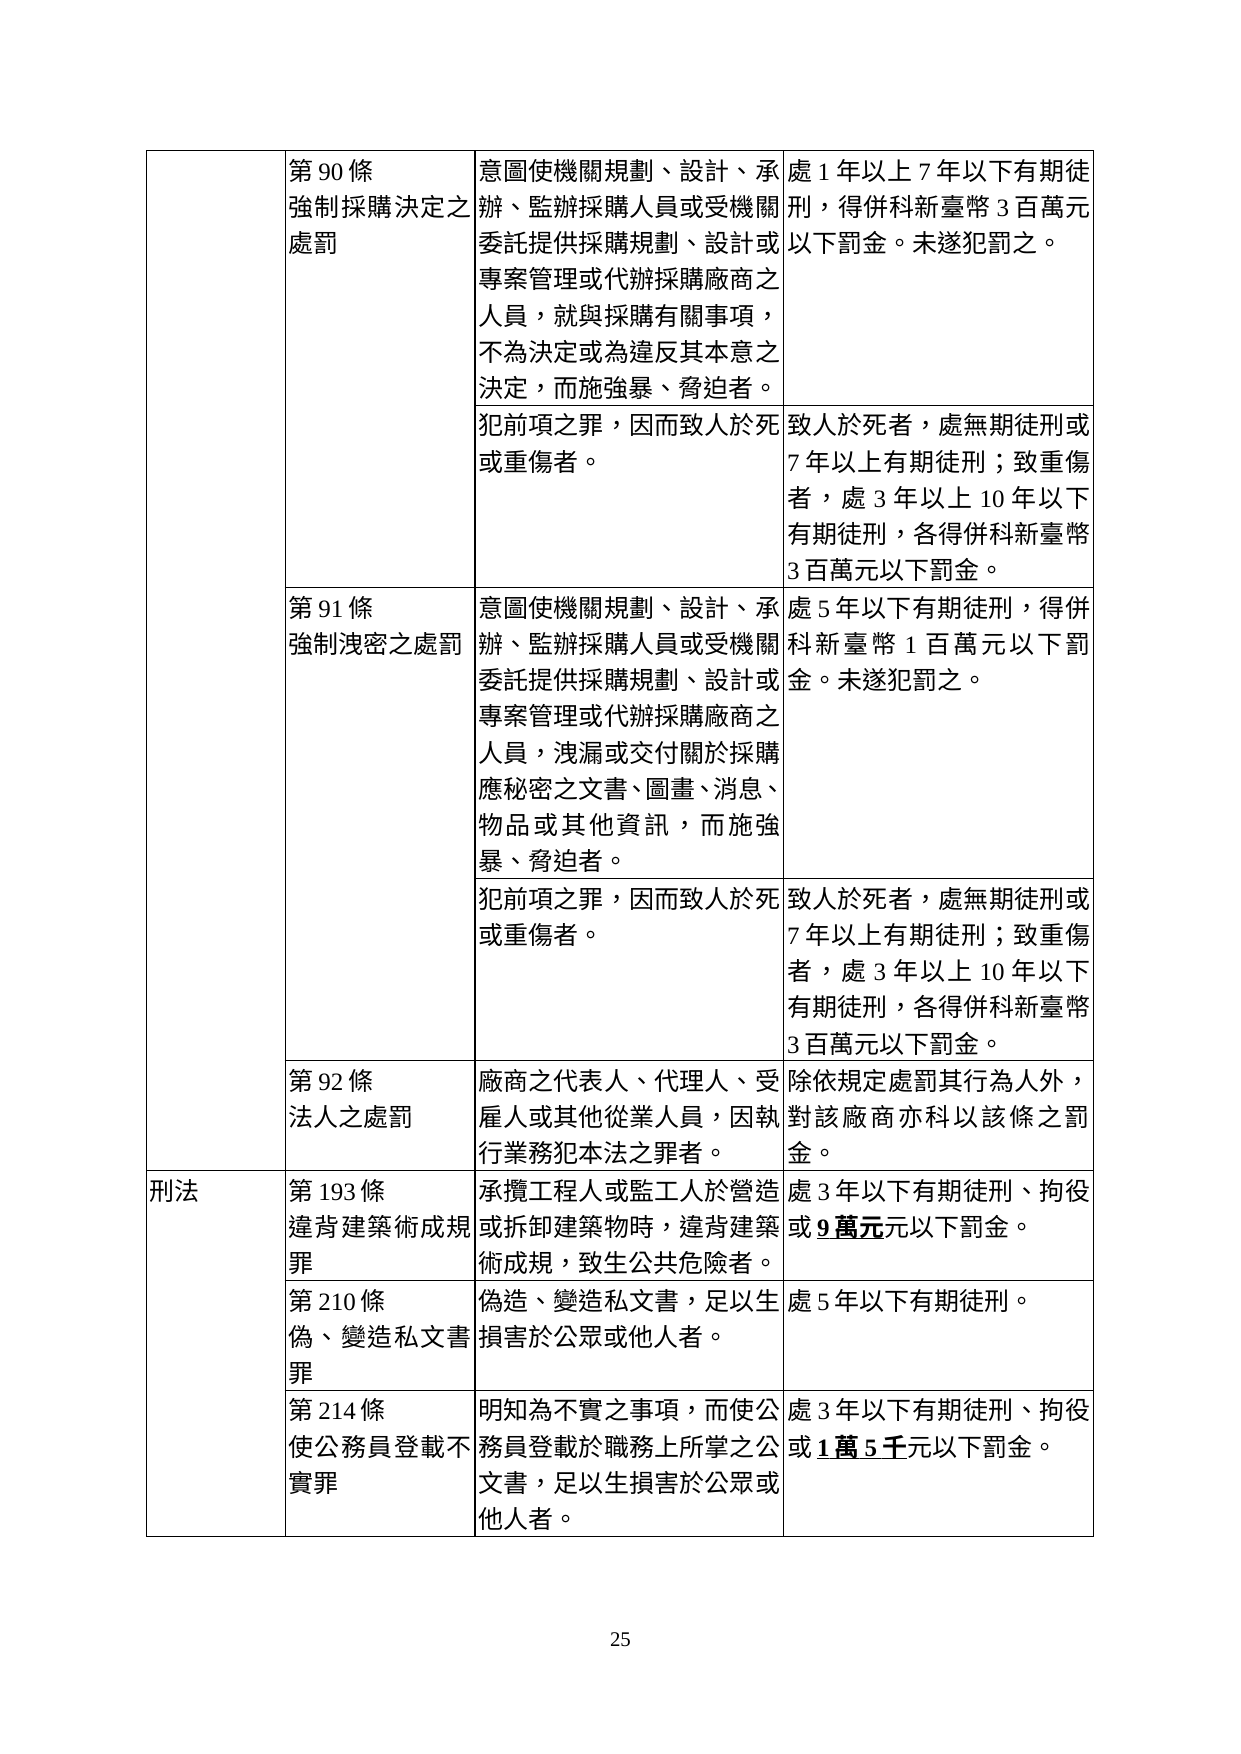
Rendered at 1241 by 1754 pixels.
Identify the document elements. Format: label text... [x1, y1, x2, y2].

table_cell 意圖使機關規劃、設計、承辦、監辦採購人員或受機關委託提供採購規劃、設計或專案管理或代辦採購廠商之人員，洩漏或交付關於採購應秘密之文書、圖畫、消息、物品或其他資訊，而施強暴、脅迫者。 [476, 588, 783, 878]
table_cell 致人於死者，處無期徒刑或7年以上有期徒刑；致重傷者，處3年以上10年以下有期徒刑，各得併科新臺幣3百萬元以下罰金。 [784, 406, 1093, 587]
table_cell 處5年以下有期徒刑，得併科新臺幣1百萬元以下罰金。未遂犯罰之。 [784, 588, 1093, 878]
table_cell 意圖使機關規劃、設計、承辦、監辦採購人員或受機關委託提供採購規劃、設計或專案管理或代辦採購廠商之人員，就與採購有關事項，不為決定或為違反其本意之決定，而施強暴、脅迫者。 [476, 151, 783, 405]
table_cell 明知為不實之事項，而使公務員登載於職務上所掌之公文書，足以生損害於公眾或他人者。 [476, 1391, 783, 1536]
table_cell 偽造、變造私文書，足以生損害於公眾或他人者。 [476, 1281, 783, 1390]
table_cell 承攬工程人或監工人於營造或拆卸建築物時，違背建築術成規，致生公共危險者。 [476, 1171, 783, 1280]
table_cell 犯前項之罪，因而致人於死或重傷者。 [476, 406, 783, 587]
table_cell 廠商之代表人、代理人、受雇人或其他從業人員，因執行業務犯本法之罪者。 [476, 1061, 783, 1170]
table_cell 刑法 [147, 1171, 285, 1536]
table_cell 第193條 違背建築術成規罪 [286, 1171, 474, 1280]
table_cell [147, 151, 285, 1170]
table_cell 第214條 使公務員登載不實罪 [286, 1391, 474, 1536]
table_cell 第90條 強制採購決定之處罰 [286, 151, 474, 587]
table_cell 處5年以下有期徒刑。 [784, 1281, 1093, 1390]
table_cell 處3年以下有期徒刑、拘役或9萬元元以下罰金。 [784, 1171, 1093, 1280]
table_cell 處3年以下有期徒刑、拘役或1萬5千元以下罰金。 [784, 1391, 1093, 1536]
table_cell 第92條 法人之處罰 [286, 1061, 474, 1170]
table_cell 處1年以上7年以下有期徒刑，得併科新臺幣3百萬元以下罰金。未遂犯罰之。 [784, 151, 1093, 405]
table_cell 第91條 強制洩密之處罰 [286, 588, 474, 1060]
table_cell 第210條 偽、變造私文書罪 [286, 1281, 474, 1390]
table_cell 致人於死者，處無期徒刑或7年以上有期徒刑；致重傷者，處3年以上10年以下有期徒刑，各得併科新臺幣3百萬元以下罰金。 [784, 879, 1093, 1060]
table_cell 除依規定處罰其行為人外，對該廠商亦科以該條之罰金。 [784, 1061, 1093, 1170]
table_cell 犯前項之罪，因而致人於死或重傷者。 [476, 879, 783, 1060]
